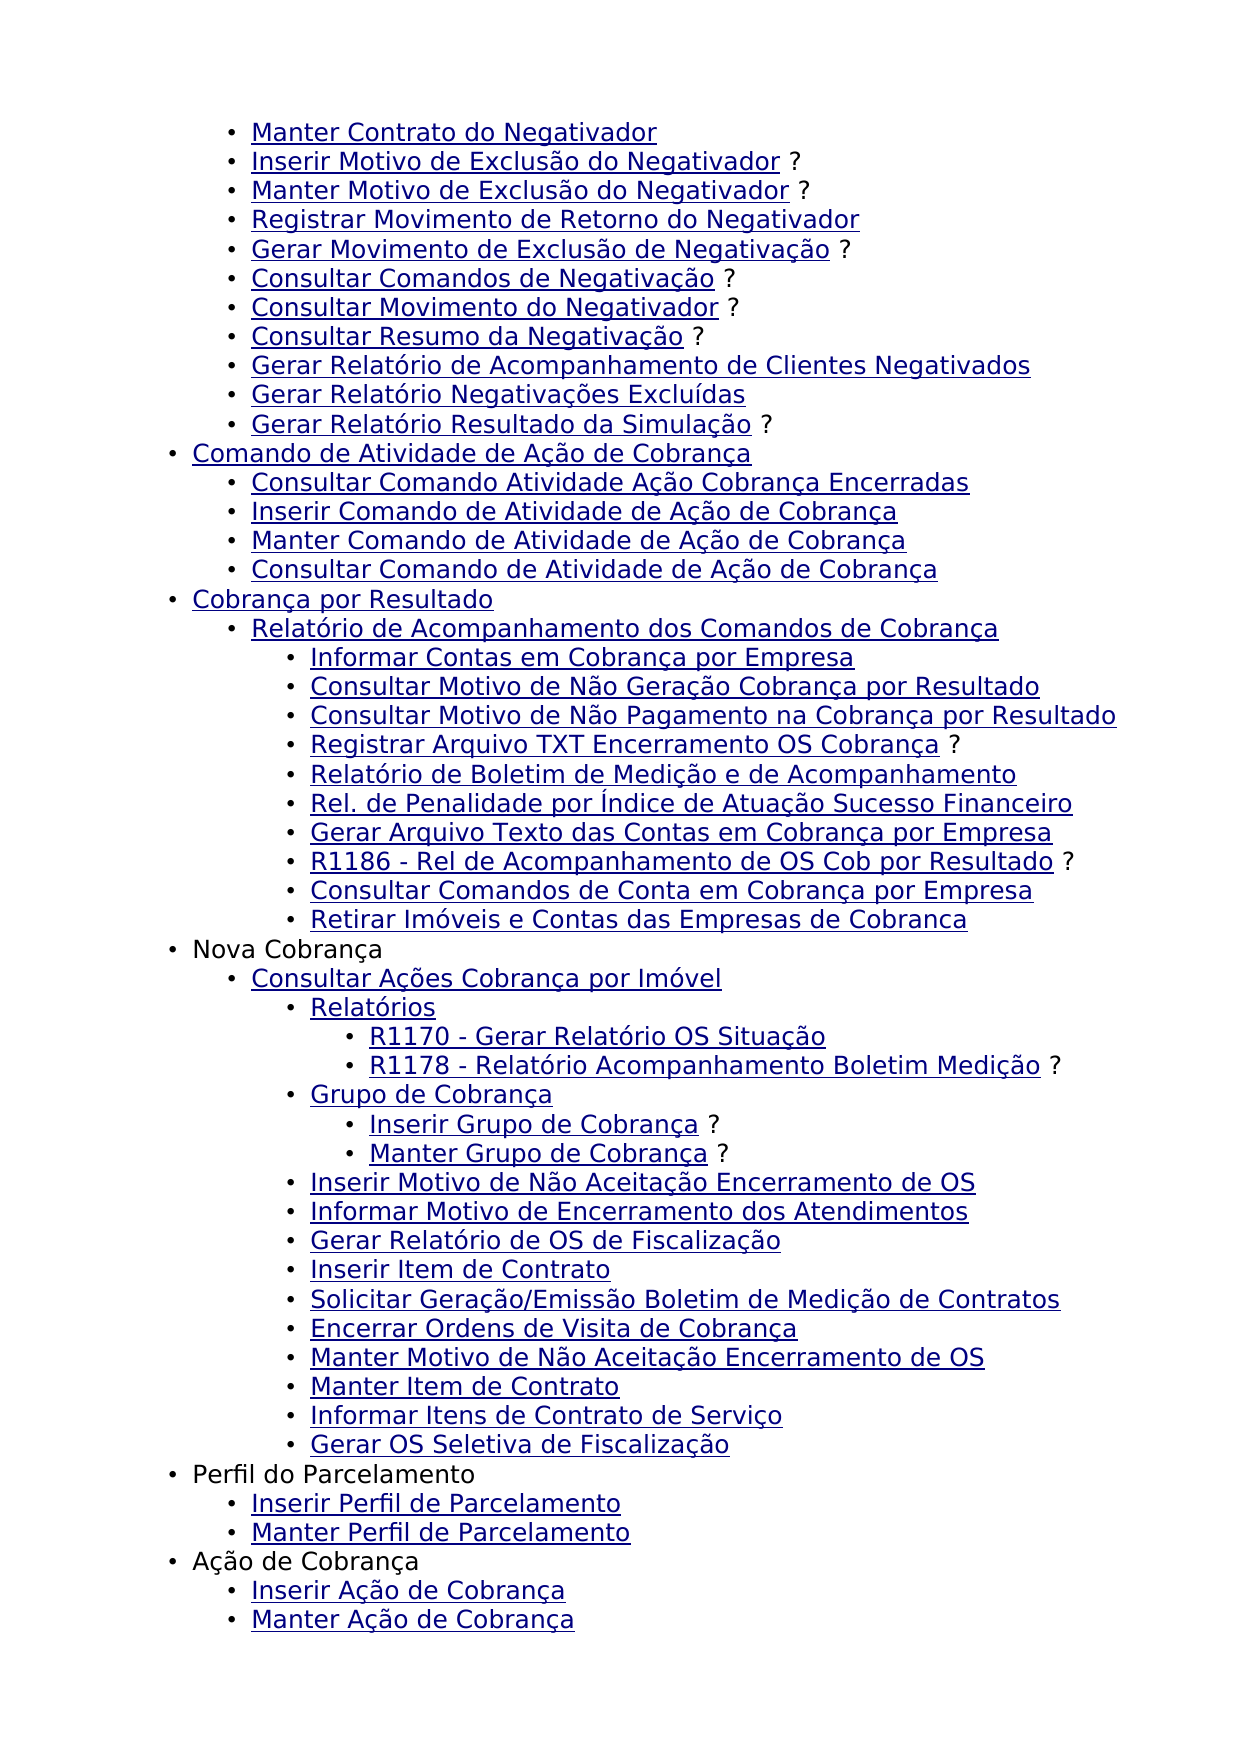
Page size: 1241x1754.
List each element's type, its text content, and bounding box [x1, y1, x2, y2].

list Cobrança por Resultado [177, 585, 1122, 614]
list Relatório de Boletim de Medição e de Acompanhamento [295, 760, 1122, 789]
list Gerar Movimento de Exclusão de Negativação ? [236, 235, 1122, 264]
list Manter Grupo de Cobrança ? [354, 1139, 1122, 1168]
list Manter Item de Contrato [295, 1372, 1122, 1401]
list Ação de Cobrança [177, 1547, 1122, 1576]
list Inserir Perfil de Parcelamento [236, 1489, 1122, 1518]
list Solicitar Geração/Emissão Boletim de Medição de Contratos [295, 1285, 1122, 1314]
list Gerar Relatório de OS de Fiscalização [295, 1226, 1122, 1256]
list Consultar Motivo de Não Pagamento na Cobrança por Resultado [295, 701, 1122, 731]
list Consultar Comandos de Conta em Cobrança por Empresa [295, 876, 1122, 906]
list Gerar OS Seletiva de Fiscalização [295, 1431, 1122, 1460]
list Relatórios [295, 993, 1122, 1022]
list Inserir Ação de Cobrança [236, 1576, 1122, 1606]
list Relatório de Acompanhamento dos Comandos de Cobrança [236, 614, 1122, 643]
list Encerrar Ordens de Visita de Cobrança [295, 1314, 1122, 1343]
list Manter Motivo de Exclusão do Negativador ? [236, 176, 1122, 206]
list Nova Cobrança [177, 935, 1122, 964]
list Grupo de Cobrança [295, 1081, 1122, 1110]
list Manter Ação de Cobrança [236, 1606, 1122, 1635]
list Manter Motivo de Não Aceitação Encerramento de OS [295, 1343, 1122, 1372]
list Consultar Resumo da Negativação ? [236, 322, 1122, 351]
list Gerar Relatório Negativações Excluídas [236, 381, 1122, 410]
list Gerar Arquivo Texto das Contas em Cobrança por Empresa [295, 818, 1122, 847]
list Inserir Motivo de Exclusão do Negativador ? [236, 147, 1122, 176]
list R1178 - Relatório Acompanhamento Boletim Medição ? [354, 1051, 1122, 1081]
list Manter Contrato do Negativador [236, 118, 1122, 147]
list Manter Comando de Atividade de Ação de Cobrança [236, 526, 1122, 556]
list Inserir Comando de Atividade de Ação de Cobrança [236, 497, 1122, 526]
list Consultar Movimento do Negativador ? [236, 293, 1122, 322]
list Consultar Ações Cobrança por Imóvel [236, 964, 1122, 993]
list Comando de Atividade de Ação de Cobrança [177, 439, 1122, 468]
list Informar Motivo de Encerramento dos Atendimentos [295, 1197, 1122, 1226]
list Consultar Comando de Atividade de Ação de Cobrança [236, 556, 1122, 585]
list Inserir Grupo de Cobrança ? [354, 1110, 1122, 1139]
list Consultar Motivo de Não Geração Cobrança por Resultado [295, 672, 1122, 701]
list R1186 - Rel de Acompanhamento de OS Cob por Resultado ? [295, 847, 1122, 876]
list Informar Contas em Cobrança por Empresa [295, 643, 1122, 672]
list Consultar Comandos de Negativação ? [236, 264, 1122, 293]
list Consultar Comando Atividade Ação Cobrança Encerradas [236, 468, 1122, 497]
list Perfil do Parcelamento [177, 1460, 1122, 1489]
list Informar Itens de Contrato de Serviço [295, 1401, 1122, 1431]
list Registrar Arquivo TXT Encerramento OS Cobrança ? [295, 731, 1122, 760]
list Inserir Motivo de Não Aceitação Encerramento de OS [295, 1168, 1122, 1197]
list Retirar Imóveis e Contas das Empresas de Cobranca [295, 906, 1122, 935]
list Gerar Relatório de Acompanhamento de Clientes Negativados [236, 351, 1122, 381]
list Gerar Relatório Resultado da Simulação ? [236, 410, 1122, 439]
list Inserir Item de Contrato [295, 1256, 1122, 1285]
list Manter Perfil de Parcelamento [236, 1518, 1122, 1547]
list Rel. de Penalidade por Índice de Atuação Sucesso Financeiro [295, 789, 1122, 818]
list R1170 - Gerar Relatório OS Situação [354, 1022, 1122, 1051]
list Registrar Movimento de Retorno do Negativador [236, 206, 1122, 235]
